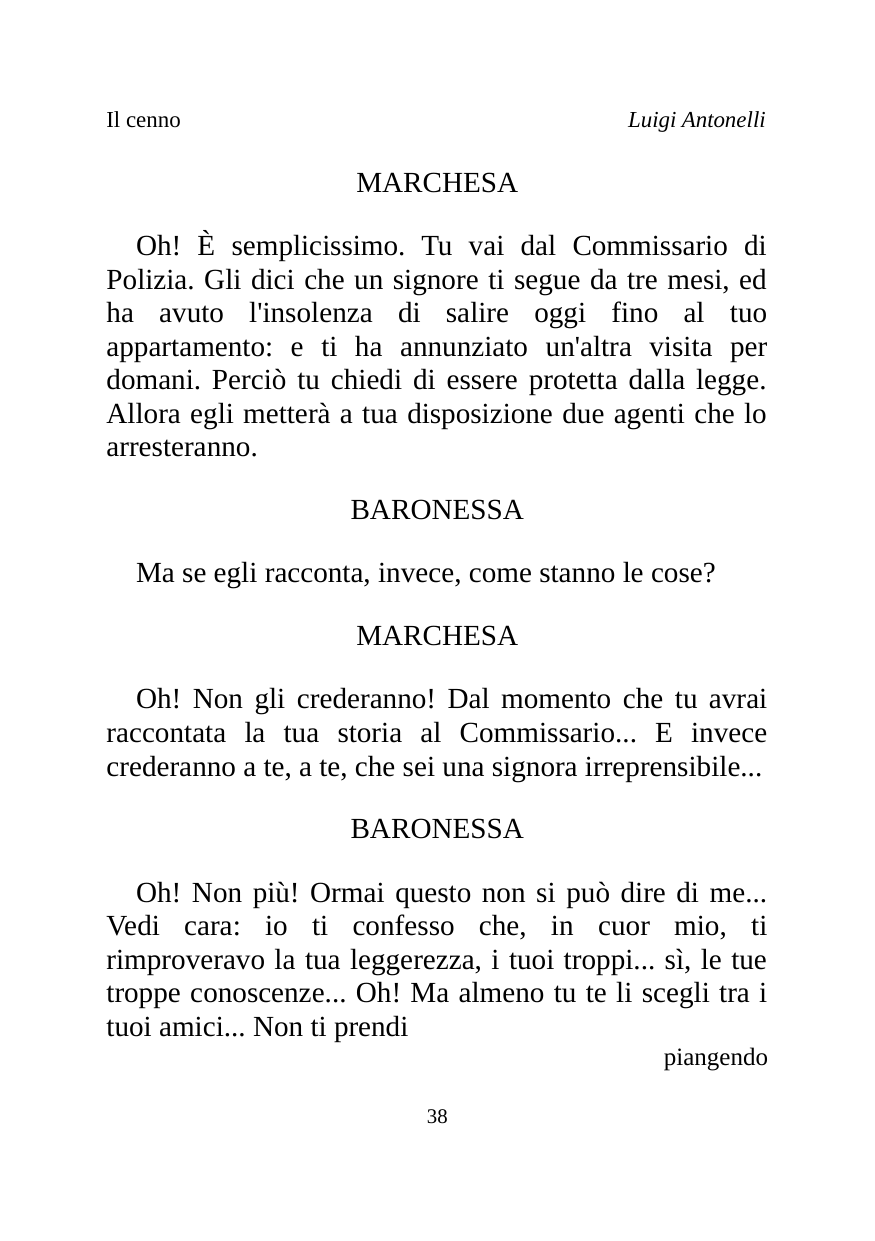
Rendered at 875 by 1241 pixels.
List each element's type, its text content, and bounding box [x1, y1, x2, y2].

text Oh! Non più! Ormai questo non si può dire di me... Vedi cara: io ti confesso che, in cuor mio, ti rimproveravo la tua leggerezza, i tuoi troppi... sì, le tue troppe conoscenze... Oh! Ma almeno tu te li scegli tra i tuoi amici... Non ti prendi [106, 875, 768, 1042]
text Oh! Non gli crederanno! Dal momento che tu avrai raccontata la tua storia al Commissario... E invece crederanno a te, a te, che sei una signora irreprensibile... [106, 682, 768, 782]
text Ma se egli racconta, invece, come stanno le cose? [106, 556, 768, 589]
text BARONESSA [106, 812, 768, 845]
text Oh! È semplicissimo. Tu vai dal Commissario di Polizia. Gli dici che un signore ti segue da tre mesi, ed ha avuto l'insolenza di salire oggi fino al tuo appartamento: e ti ha annunziato un'altra visita per domani. Perciò tu chiedi di essere protetta dalla legge. Allora egli metterà a tua disposizione due agenti che lo arresteranno. [106, 228, 768, 463]
text MARCHESA [106, 618, 768, 652]
text MARCHESA [106, 165, 768, 199]
text BARONESSA [106, 492, 768, 526]
text piangendo [431, 1042, 768, 1071]
